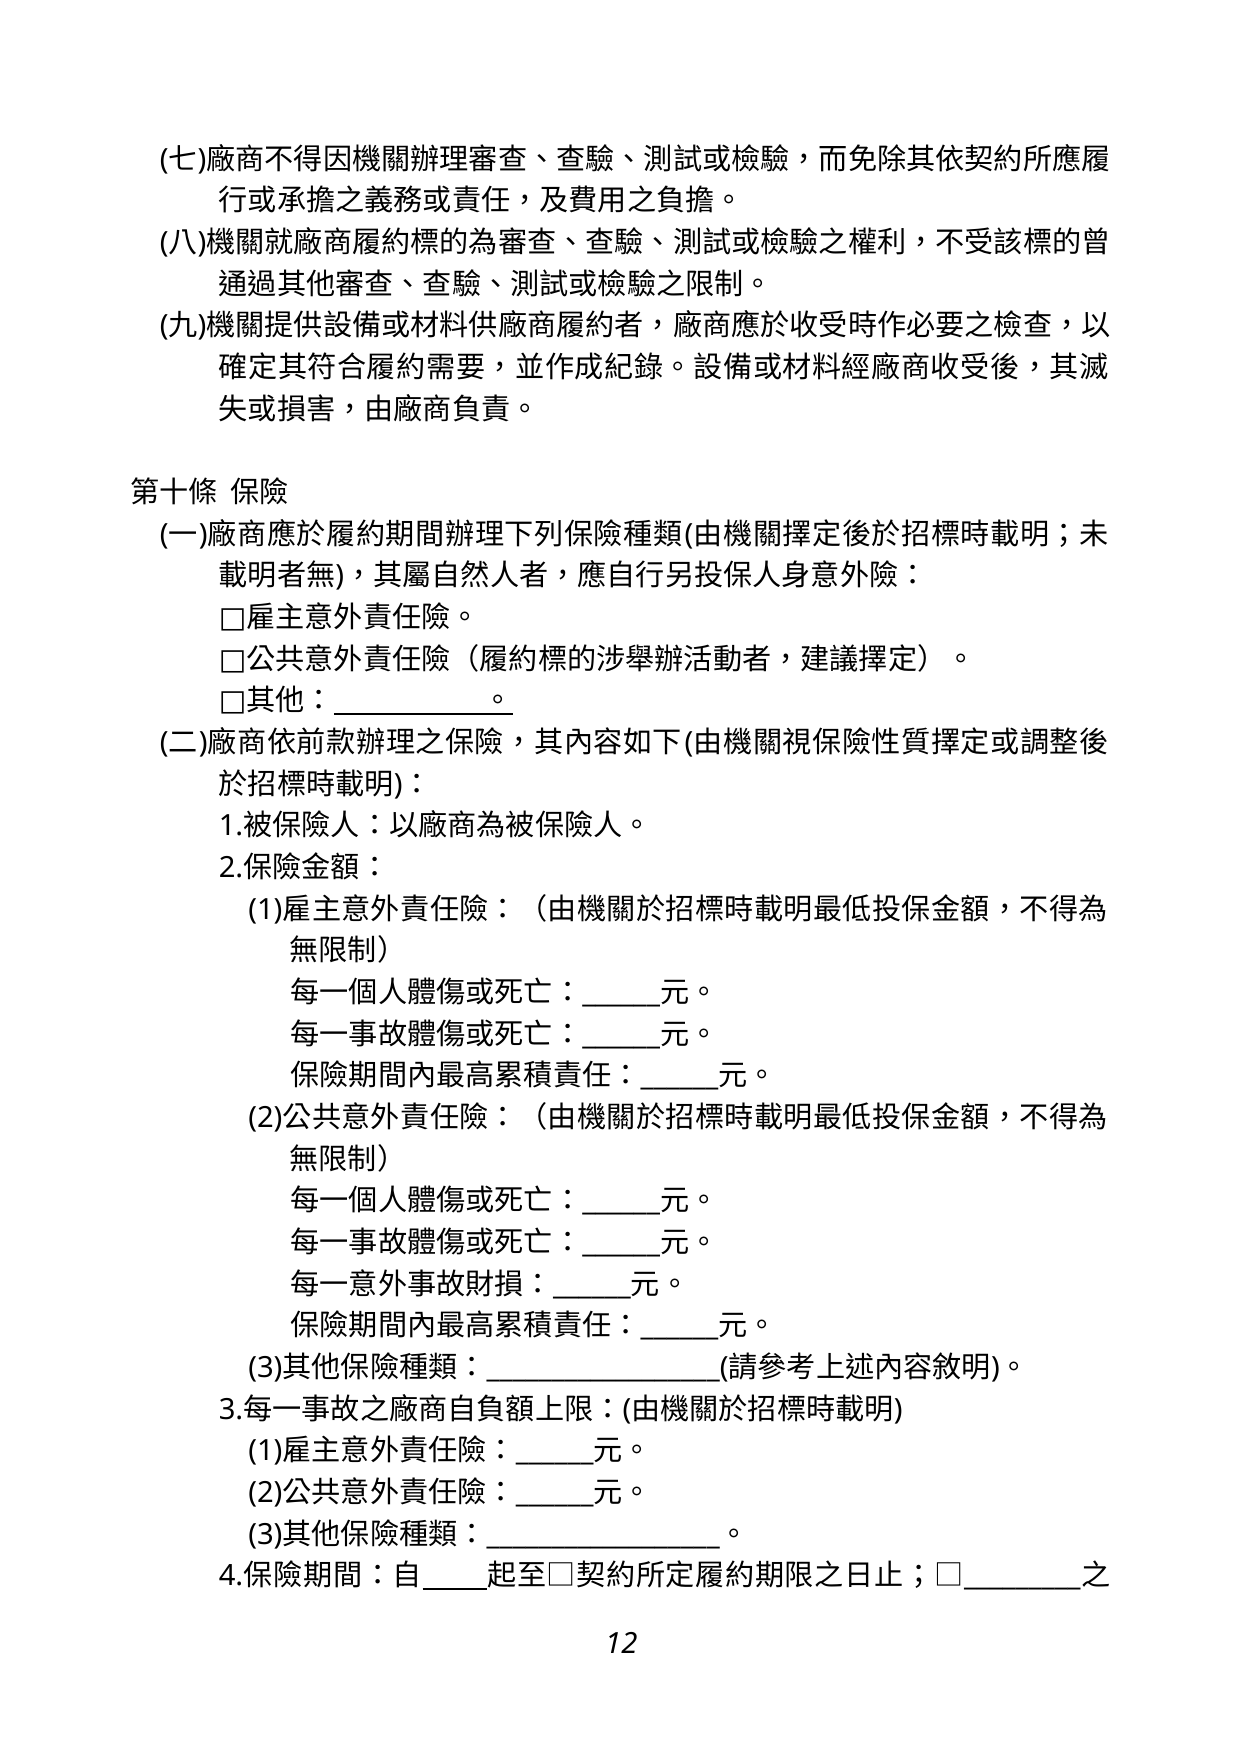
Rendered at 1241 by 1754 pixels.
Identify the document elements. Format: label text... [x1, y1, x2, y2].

text 每一意外事故財損：______元。 [290, 1261, 1110, 1302]
text 保險期間內最高累積責任：______元。 [290, 1302, 1110, 1344]
text □雇主意外責任險。 [218, 594, 1110, 636]
text 保險期間內最高累積責任：______元。 [290, 1052, 1110, 1094]
text (1)雇主意外責任險：（由機關於招標時載明最低投保金額，不得為無限制） [248, 886, 1110, 969]
text 每一個人體傷或死亡：______元。 [290, 1177, 1110, 1219]
text 每一事故體傷或死亡：______元。 [290, 1219, 1110, 1261]
text 每一個人體傷或死亡：______元。 [290, 969, 1110, 1011]
text □其他： 。 [218, 677, 1110, 719]
text (八)機關就廠商履約標的為審查、查驗、測試或檢驗之權利，不受該標的曾通過其他審查、查驗、測試或檢驗之限制。 [159, 219, 1110, 302]
text 1.被保險人：以廠商為被保險人。 [218, 802, 1110, 844]
text 4.保險期間：自 起至□契約所定履約期限之日止；□_________之 [218, 1552, 1110, 1594]
text 第十條 保險 [130, 469, 1110, 511]
text (3)其他保險種類：__________________。 [248, 1511, 1110, 1552]
text (1)雇主意外責任險：______元。 [248, 1427, 1110, 1469]
text (一)廠商應於履約期間辦理下列保險種類(由機關擇定後於招標時載明；未載明者無)，其屬自然人者，應自行另投保人身意外險： [159, 511, 1110, 594]
text (七)廠商不得因機關辦理審查、查驗、測試或檢驗，而免除其依契約所應履行或承擔之義務或責任，及費用之負擔。 [159, 136, 1110, 219]
text 3.每一事故之廠商自負額上限：(由機關於招標時載明) [218, 1386, 1110, 1427]
text (九)機關提供設備或材料供廠商履約者，廠商應於收受時作必要之檢查，以確定其符合履約需要，並作成紀錄。設備或材料經廠商收受後，其滅失或損害，由廠商負責。 [159, 302, 1110, 427]
text 每一事故體傷或死亡：______元。 [290, 1011, 1110, 1052]
text 2.保險金額： [218, 844, 1110, 886]
text (3)其他保險種類：__________________(請參考上述內容敘明)。 [248, 1344, 1110, 1386]
text (2)公共意外責任險：（由機關於招標時載明最低投保金額，不得為無限制） [248, 1094, 1110, 1177]
text (2)公共意外責任險：______元。 [248, 1469, 1110, 1511]
text □公共意外責任險（履約標的涉舉辦活動者，建議擇定）。 [218, 636, 1110, 677]
text (二)廠商依前款辦理之保險，其內容如下(由機關視保險性質擇定或調整後於招標時載明)： [159, 719, 1110, 802]
